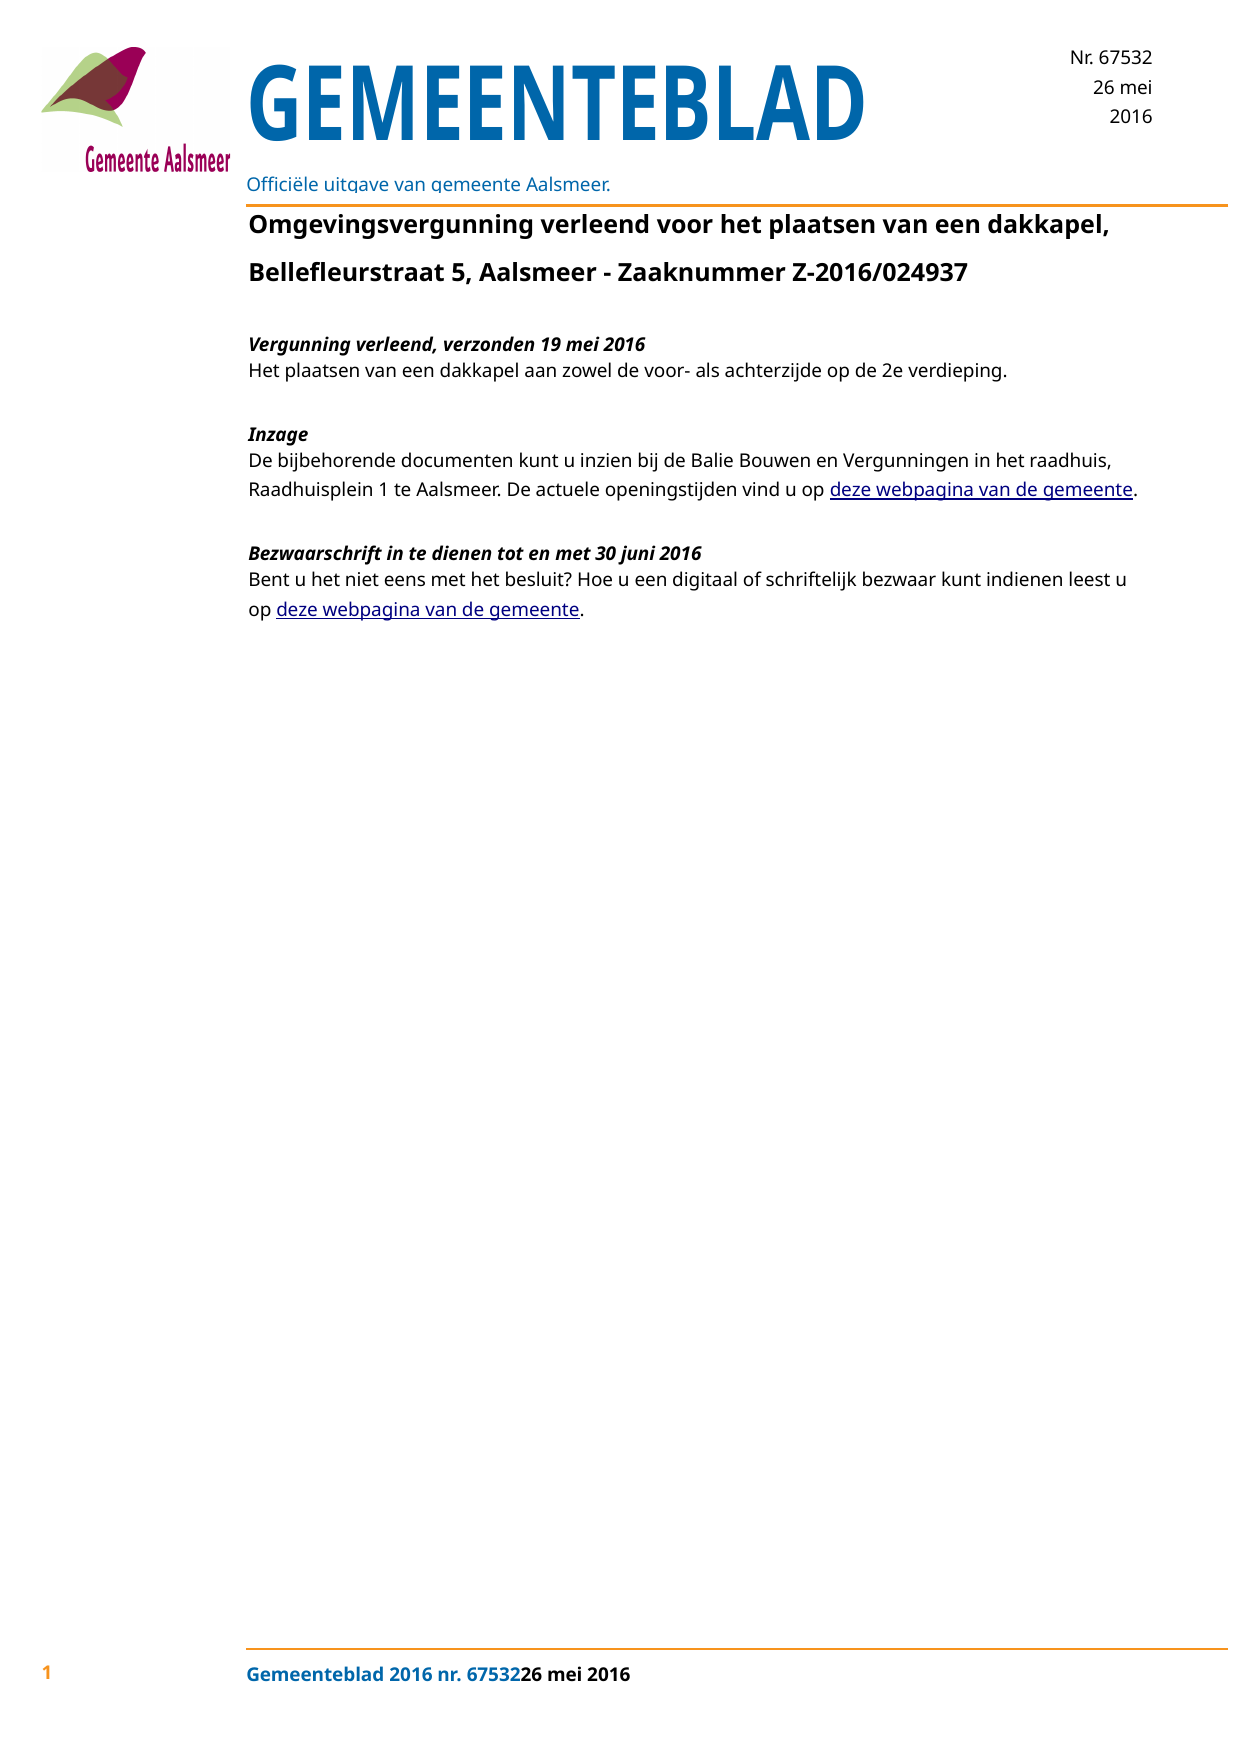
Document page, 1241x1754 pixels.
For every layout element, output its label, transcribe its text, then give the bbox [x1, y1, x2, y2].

text De bijbehorende documenten kunt u inzien bij de Balie Bouwen en Vergunningen in het raadhuis, Raadhuisplein 1 te Aalsmeer. De actuele openingstijden vind u op deze webpagina van de gemeente. [248, 447, 1152, 502]
text Vergunning verleend, verzonden 19 mei 2016 [248, 331, 1152, 357]
text Omgevingsvergunning verleend voor het plaatsen van een dakkapel, Bellefleurstraat 5, Aalsmeer - Zaaknummer Z-2016/024937 [248, 207, 1152, 288]
text Bent u het niet eens met het besluit? Hoe u een digitaal of schriftelijk bezwaar kunt indienen leest u op deze webpagina van de gemeente. [248, 566, 1152, 621]
text Inzage [248, 421, 1152, 447]
picture [41, 47, 231, 172]
text Bezwaarschrift in te dienen tot en met 30 juni 2016 [248, 540, 1152, 566]
text Het plaatsen van een dakkapel aan zowel de voor- als achterzijde op de 2e verdieping. [248, 357, 1152, 383]
